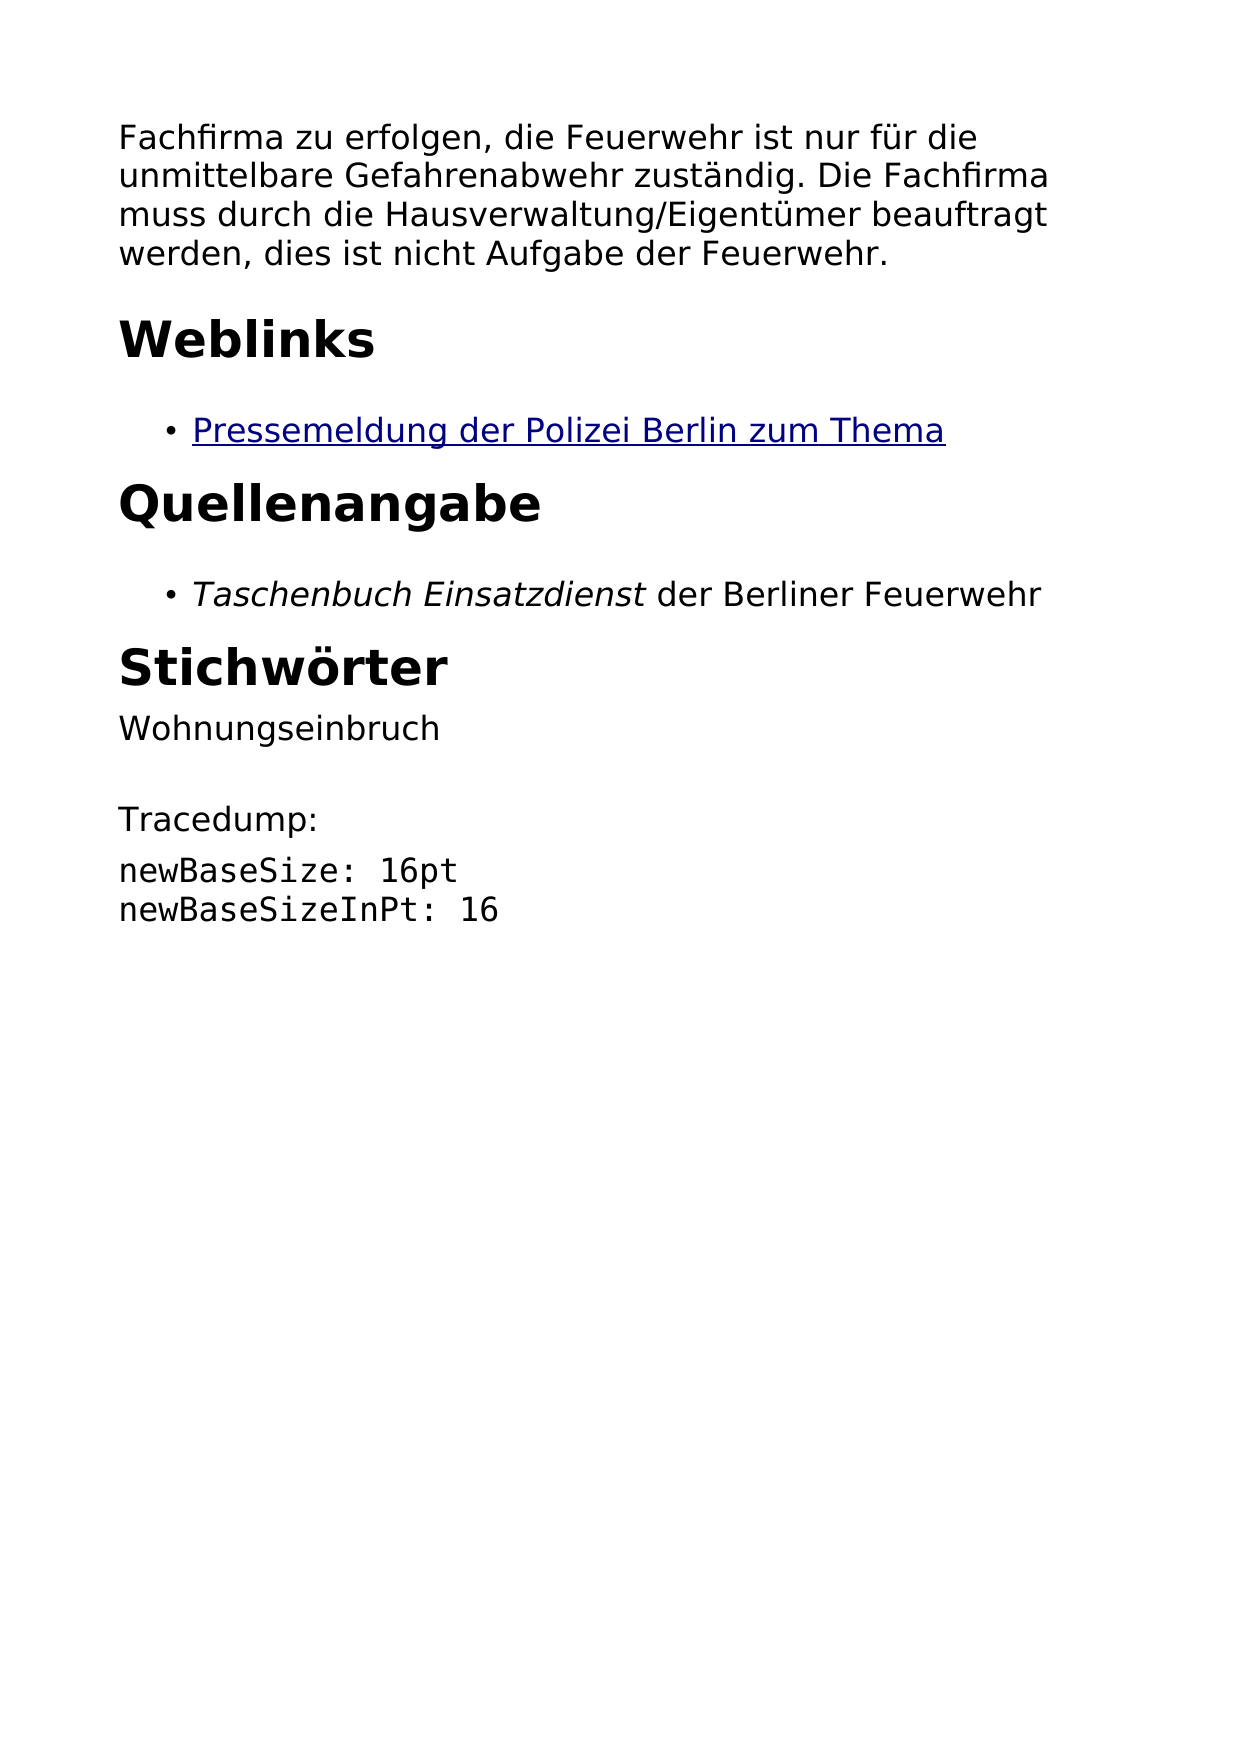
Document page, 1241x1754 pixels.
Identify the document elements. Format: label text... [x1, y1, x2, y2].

list Taschenbuch Einsatzdienst der Berliner Feuerwehr [177, 575, 1122, 614]
text newBaseSize: 16pt newBaseSizeInPt: 16 [118, 851, 1122, 929]
text Wohnungseinbruch [118, 710, 1122, 749]
list Pressemeldung der Polizei Berlin zum Thema [177, 411, 1122, 450]
text Fachfirma zu erfolgen, die Feuerwehr ist nur für die unmittelbare Gefahrenabwehr zuständig. Die Fachfirma muss durch die Hausverwaltung/Eigentümer beauftragt werden, dies ist nicht Aufgabe der Feuerwehr. [118, 118, 1122, 273]
subtitle Weblinks [118, 311, 1122, 369]
subtitle Quellenangabe [118, 475, 1122, 533]
text Tracedump: [118, 761, 1122, 839]
subtitle Stichwörter [118, 639, 1122, 697]
